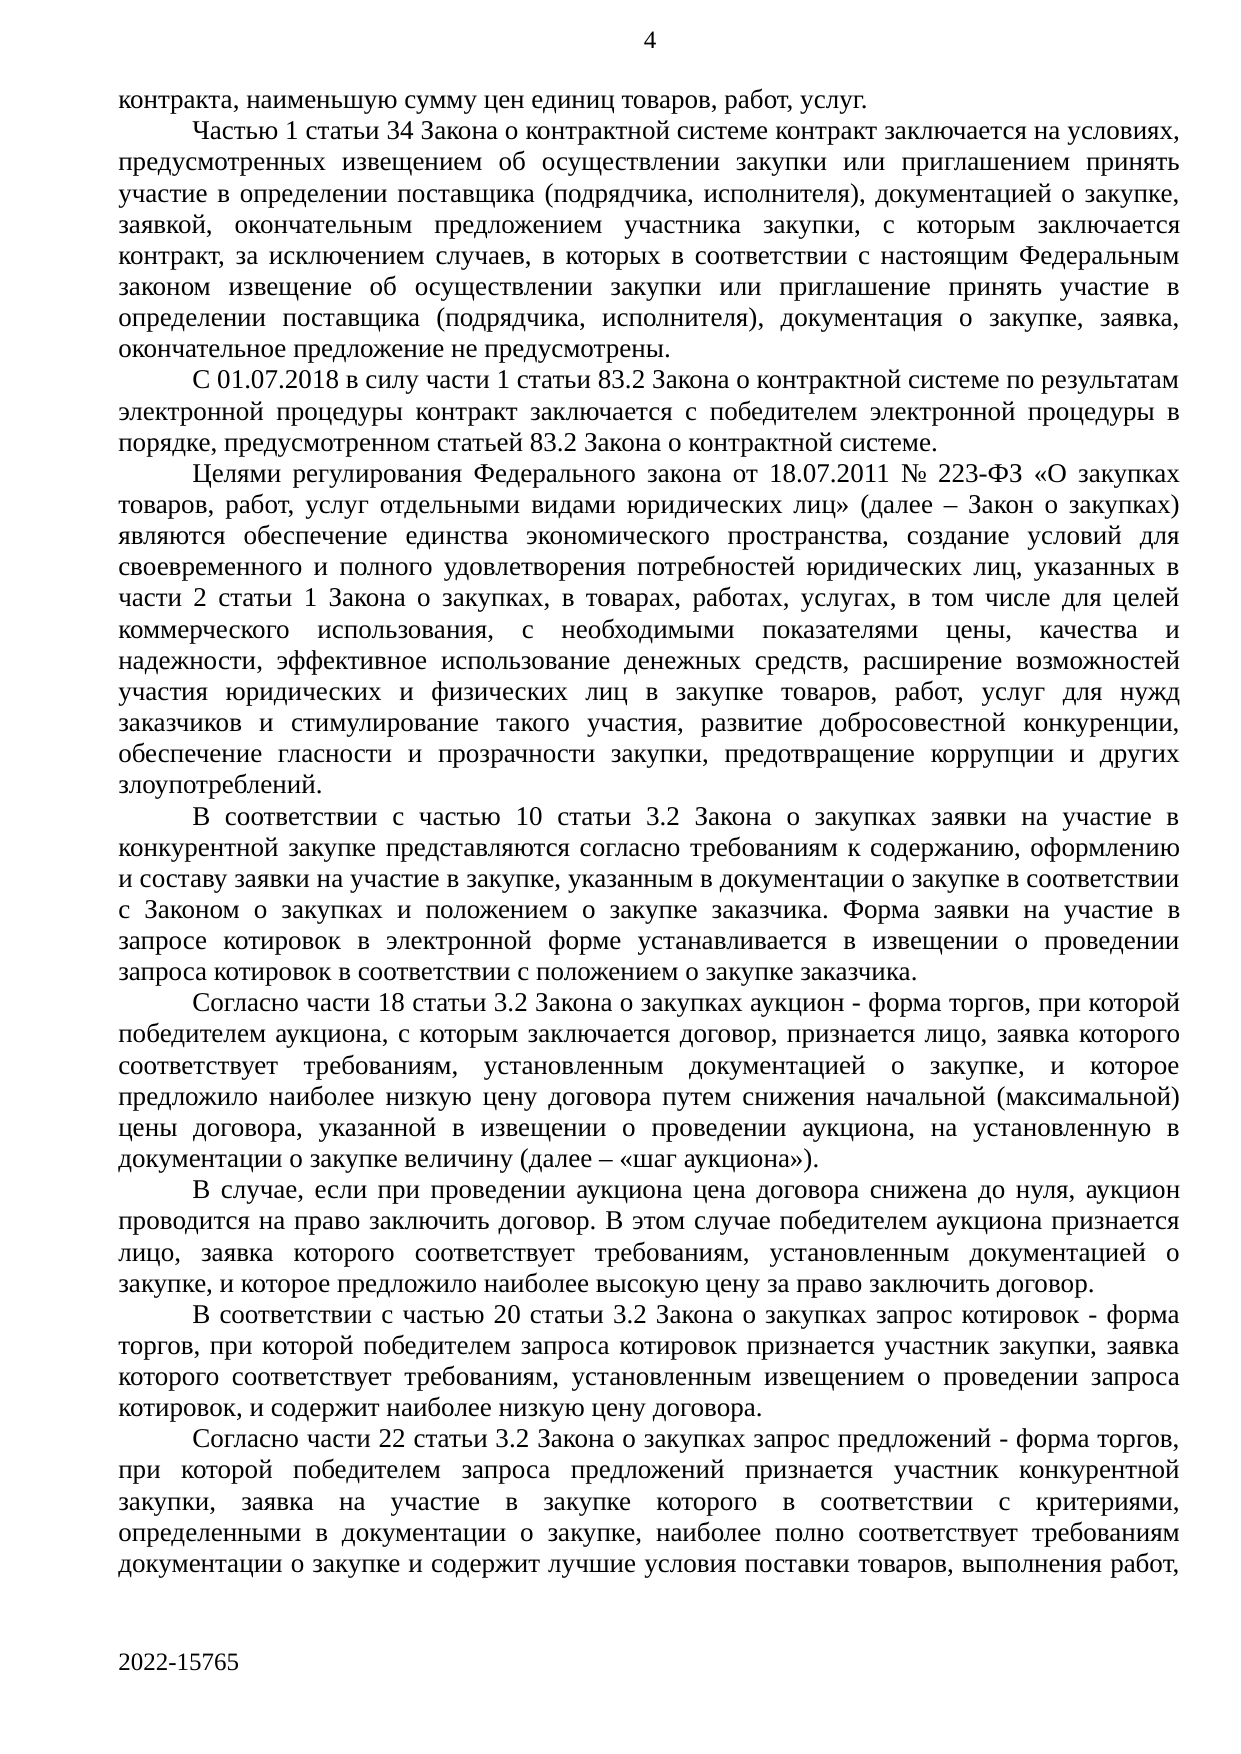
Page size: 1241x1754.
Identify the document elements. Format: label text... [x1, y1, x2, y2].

text Частью 1 статьи 34 Закона о контрактной системе контракт заключается на условиях, предусмотренных извещением об осуществлении закупки или приглашением принять участие в определении поставщика (подрядчика, исполнителя), документацией о закупке, заявкой, окончательным предложением участника закупки, с которым заключается контракт, за исключением случаев, в которых в соответствии с настоящим Федеральным законом извещение об осуществлении закупки или приглашение принять участие в определении поставщика (подрядчика, исполнителя), документация о закупке, заявка, окончательное предложение не предусмотрены. [118, 114, 1181, 363]
text Целями регулирования Федерального закона от 18.07.2011 № 223-ФЗ «О закупках товаров, работ, услуг отдельными видами юридических лиц» (далее – Закон о закупках) являются обеспечение единства экономического пространства, создание условий для своевременного и полного удовлетворения потребностей юридических лиц, указанных в части 2 статьи 1 Закона о закупках, в товарах, работах, услугах, в том числе для целей коммерческого использования, с необходимыми показателями цены, качества и надежности, эффективное использование денежных средств, расширение возможностей участия юридических и физических лиц в закупке товаров, работ, услуг для нужд заказчиков и стимулирование такого участия, развитие добросовестной конкуренции, обеспечение гласности и прозрачности закупки, предотвращение коррупции и других злоупотреблений. [118, 457, 1181, 799]
text контракта, наименьшую сумму цен единиц товаров, работ, услуг. [118, 83, 1181, 114]
text В соответствии с частью 20 статьи 3.2 Закона о закупках запрос котировок - форма торгов, при которой победителем запроса котировок признается участник закупки, заявка которого соответствует требованиям, установленным извещением о проведении запроса котировок, и содержит наиболее низкую цену договора. [118, 1298, 1181, 1422]
text В соответствии с частью 10 статьи 3.2 Закона о закупках заявки на участие в конкурентной закупке представляются согласно требованиям к содержанию, оформлению и составу заявки на участие в закупке, указанным в документации о закупке в соответствии с Законом о закупках и положением о закупке заказчика. Форма заявки на участие в запросе котировок в электронной форме устанавливается в извещении о проведении запроса котировок в соответствии с положением о закупке заказчика. [118, 799, 1181, 986]
text Согласно части 18 статьи 3.2 Закона о закупках аукцион - форма торгов, при которой победителем аукциона, с которым заключается договор, признается лицо, заявка которого соответствует требованиям, установленным документацией о закупке, и которое предложило наиболее низкую цену договора путем снижения начальной (максимальной) цены договора, указанной в извещении о проведении аукциона, на установленную в документации о закупке величину (далее – «шаг аукциона»). [118, 986, 1181, 1173]
text В случае, если при проведении аукциона цена договора снижена до нуля, аукцион проводится на право заключить договор. В этом случае победителем аукциона признается лицо, заявка которого соответствует требованиям, установленным документацией о закупке, и которое предложило наиболее высокую цену за право заключить договор. [118, 1173, 1181, 1298]
text Согласно части 22 статьи 3.2 Закона о закупках запрос предложений - форма торгов, при которой победителем запроса предложений признается участник конкурентной закупки, заявка на участие в закупке которого в соответствии с критериями, определенными в документации о закупке, наиболее полно соответствует требованиям документации о закупке и содержит лучшие условия поставки товаров, выполнения работ, [118, 1422, 1181, 1578]
text С 01.07.2018 в силу части 1 статьи 83.2 Закона о контрактной системе по результатам электронной процедуры контракт заключается с победителем электронной процедуры в порядке, предусмотренном статьей 83.2 Закона о контрактной системе. [118, 363, 1181, 457]
